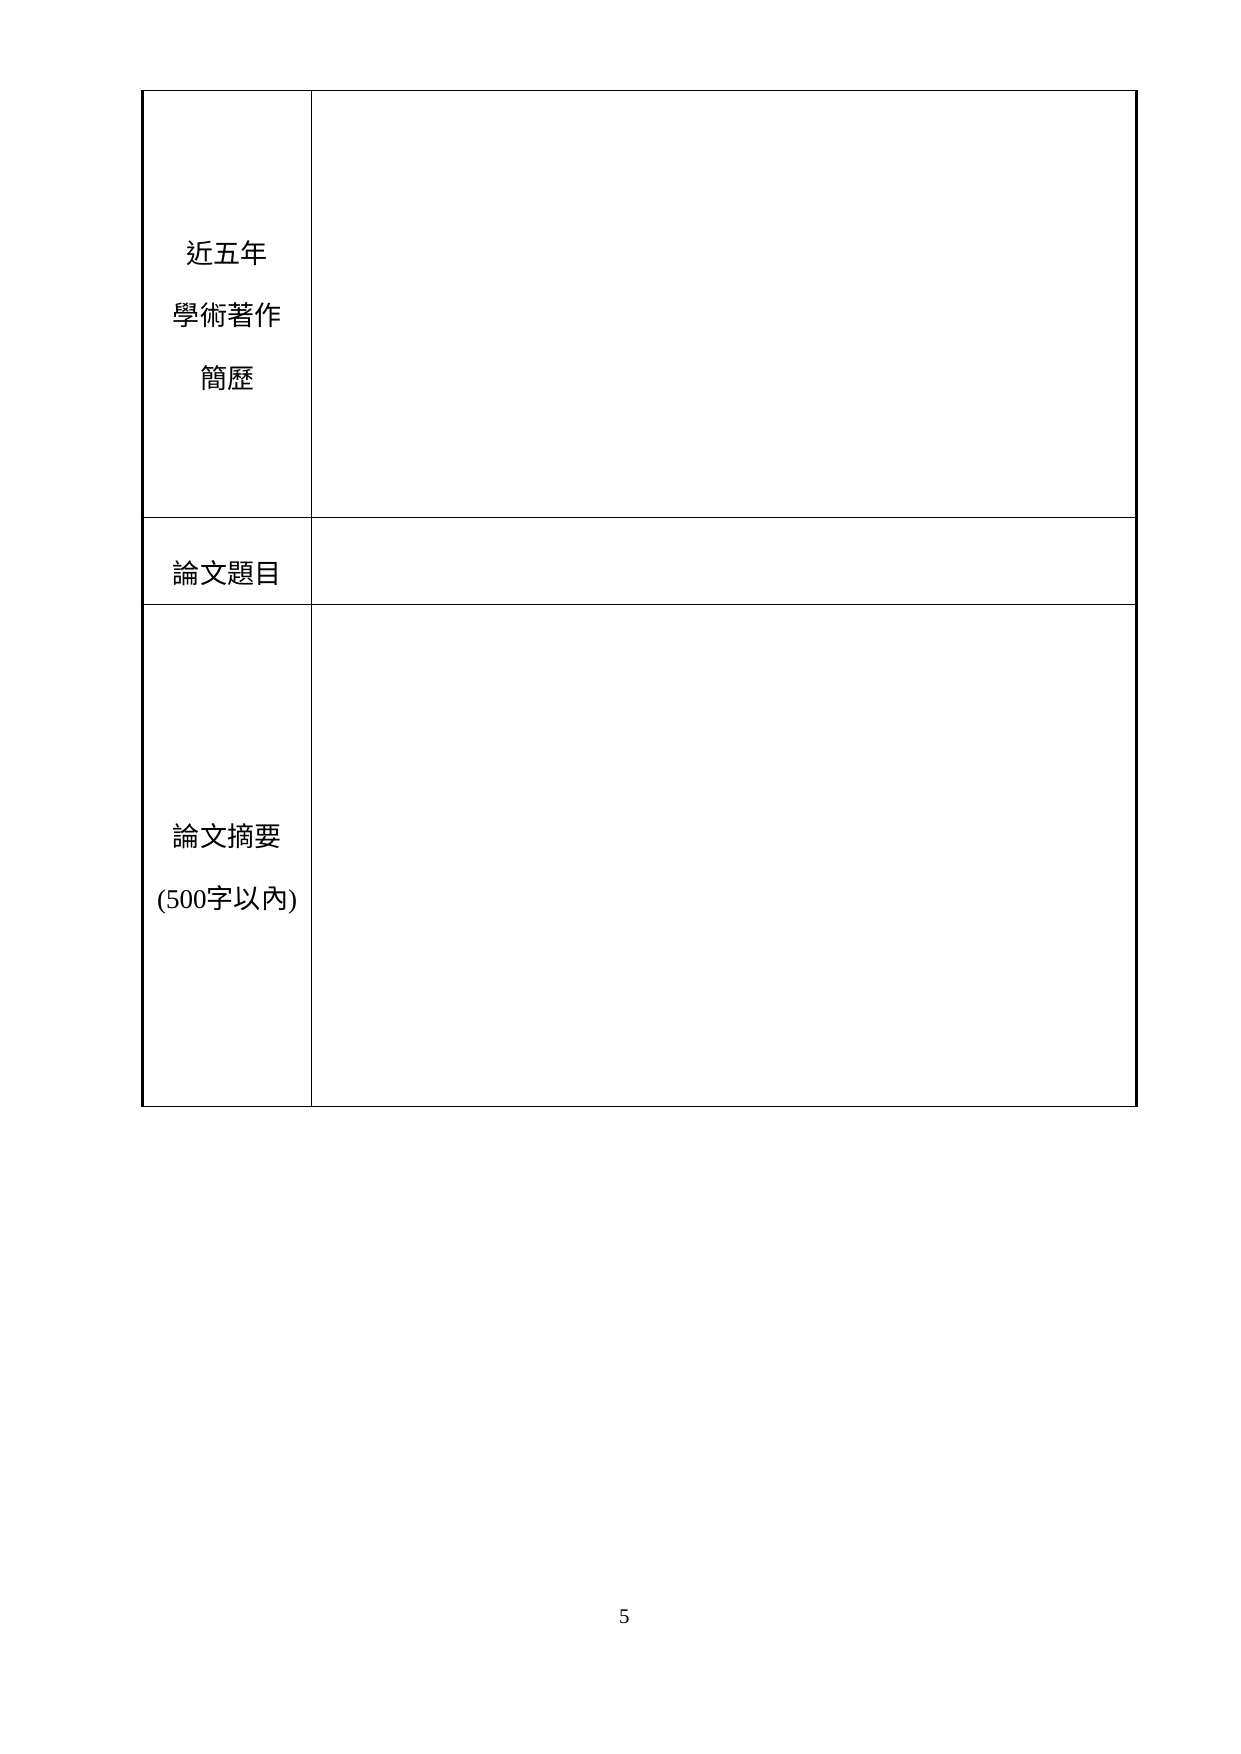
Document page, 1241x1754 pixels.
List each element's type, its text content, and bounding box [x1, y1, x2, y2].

table_cell 近五年 學術著作 簡歷 [144, 91, 311, 517]
table_cell [312, 91, 1135, 517]
table_cell [312, 518, 1135, 604]
table_cell [312, 605, 1135, 1106]
table_cell 論文摘要 (500字以內) [144, 605, 311, 1106]
table_cell 論文題目 [144, 518, 311, 604]
